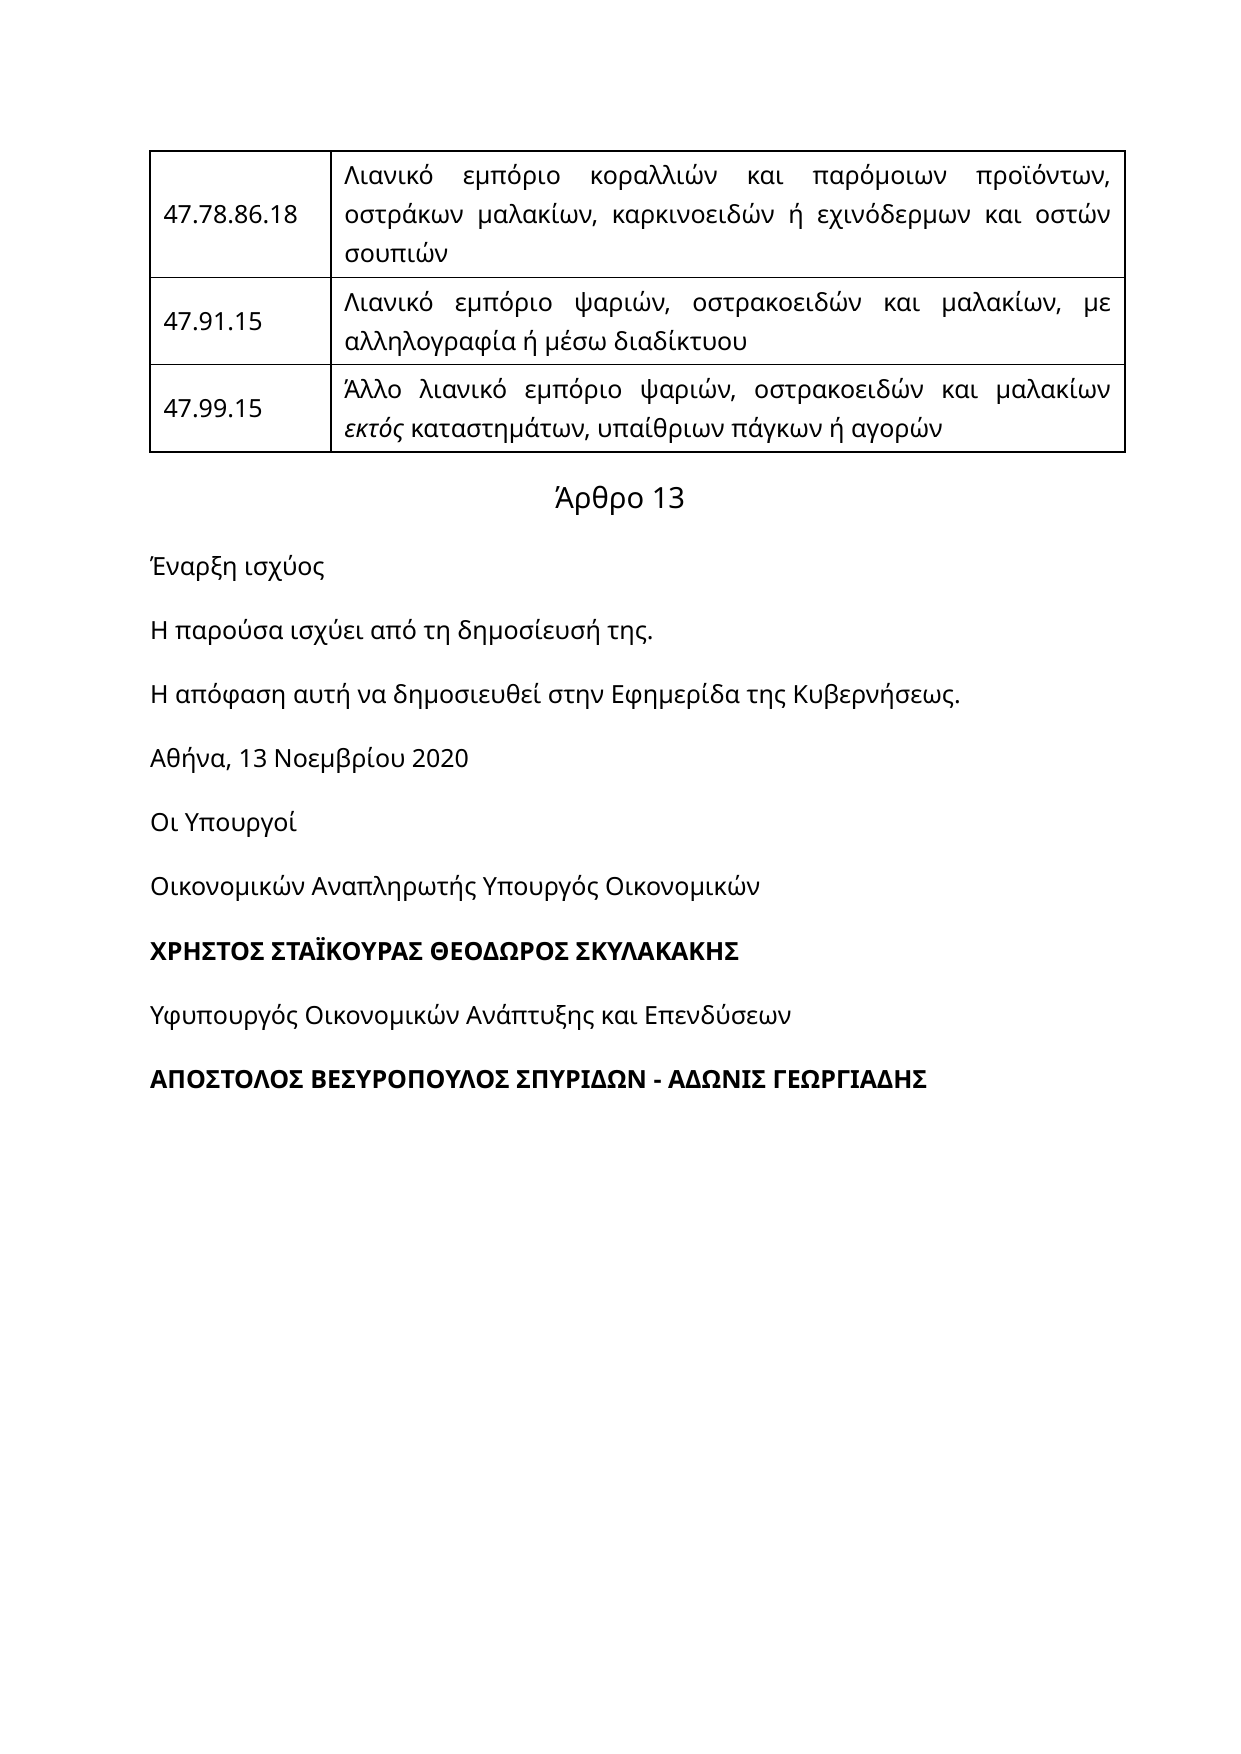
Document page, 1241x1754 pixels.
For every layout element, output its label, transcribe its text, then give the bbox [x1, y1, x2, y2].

text ΑΠΟΣΤΟΛΟΣ ΒΕΣΥΡΟΠΟΥΛΟΣ ΣΠΥΡΙΔΩΝ - ΑΔΩΝΙΣ ΓΕΩΡΓΙΑΔΗΣ [150, 1062, 1090, 1096]
table_cell 47.99.15 [151, 365, 330, 451]
table_cell 47.91.15 [151, 278, 330, 364]
text Η απόφαση αυτή να δημοσιευθεί στην Εφημερίδα της Κυβερνήσεως. [150, 677, 1090, 711]
table_cell Άλλο λιανικό εμπόριο ψαριών, οστρακοειδών και μαλακίων εκτός καταστημάτων, υπαίθριων πάγκων ή αγορών [332, 365, 1124, 451]
table_cell Λιανικό εμπόριο κοραλλιών και παρόμοιων προϊόντων, οστράκων μαλακίων, καρκινοειδών ή εχινόδερμων και οστών σουπιών [332, 152, 1124, 276]
text ΧΡΗΣΤΟΣ ΣΤΑΪΚΟΥΡΑΣ ΘΕΟΔΩΡΟΣ ΣΚΥΛΑΚΑΚΗΣ [150, 933, 1090, 967]
text Οι Υπουργοί [150, 805, 1090, 839]
text Οικονομικών Αναπληρωτής Υπουργός Οικονομικών [150, 869, 1090, 903]
text Αθήνα, 13 Νοεμβρίου 2020 [150, 741, 1090, 775]
subtitle Άρθρο 13 [150, 478, 1090, 517]
text Υφυπουργός Οικονομικών Ανάπτυξης και Επενδύσεων [150, 997, 1090, 1031]
text Έναρξη ισχύος [150, 548, 1090, 582]
text Η παρούσα ισχύει από τη δημοσίευσή της. [150, 612, 1090, 646]
table_cell Λιανικό εμπόριο ψαριών, οστρακοειδών και μαλακίων, με αλληλογραφία ή μέσω διαδίκτυου [332, 278, 1124, 364]
table_cell 47.78.86.18 [151, 152, 330, 276]
